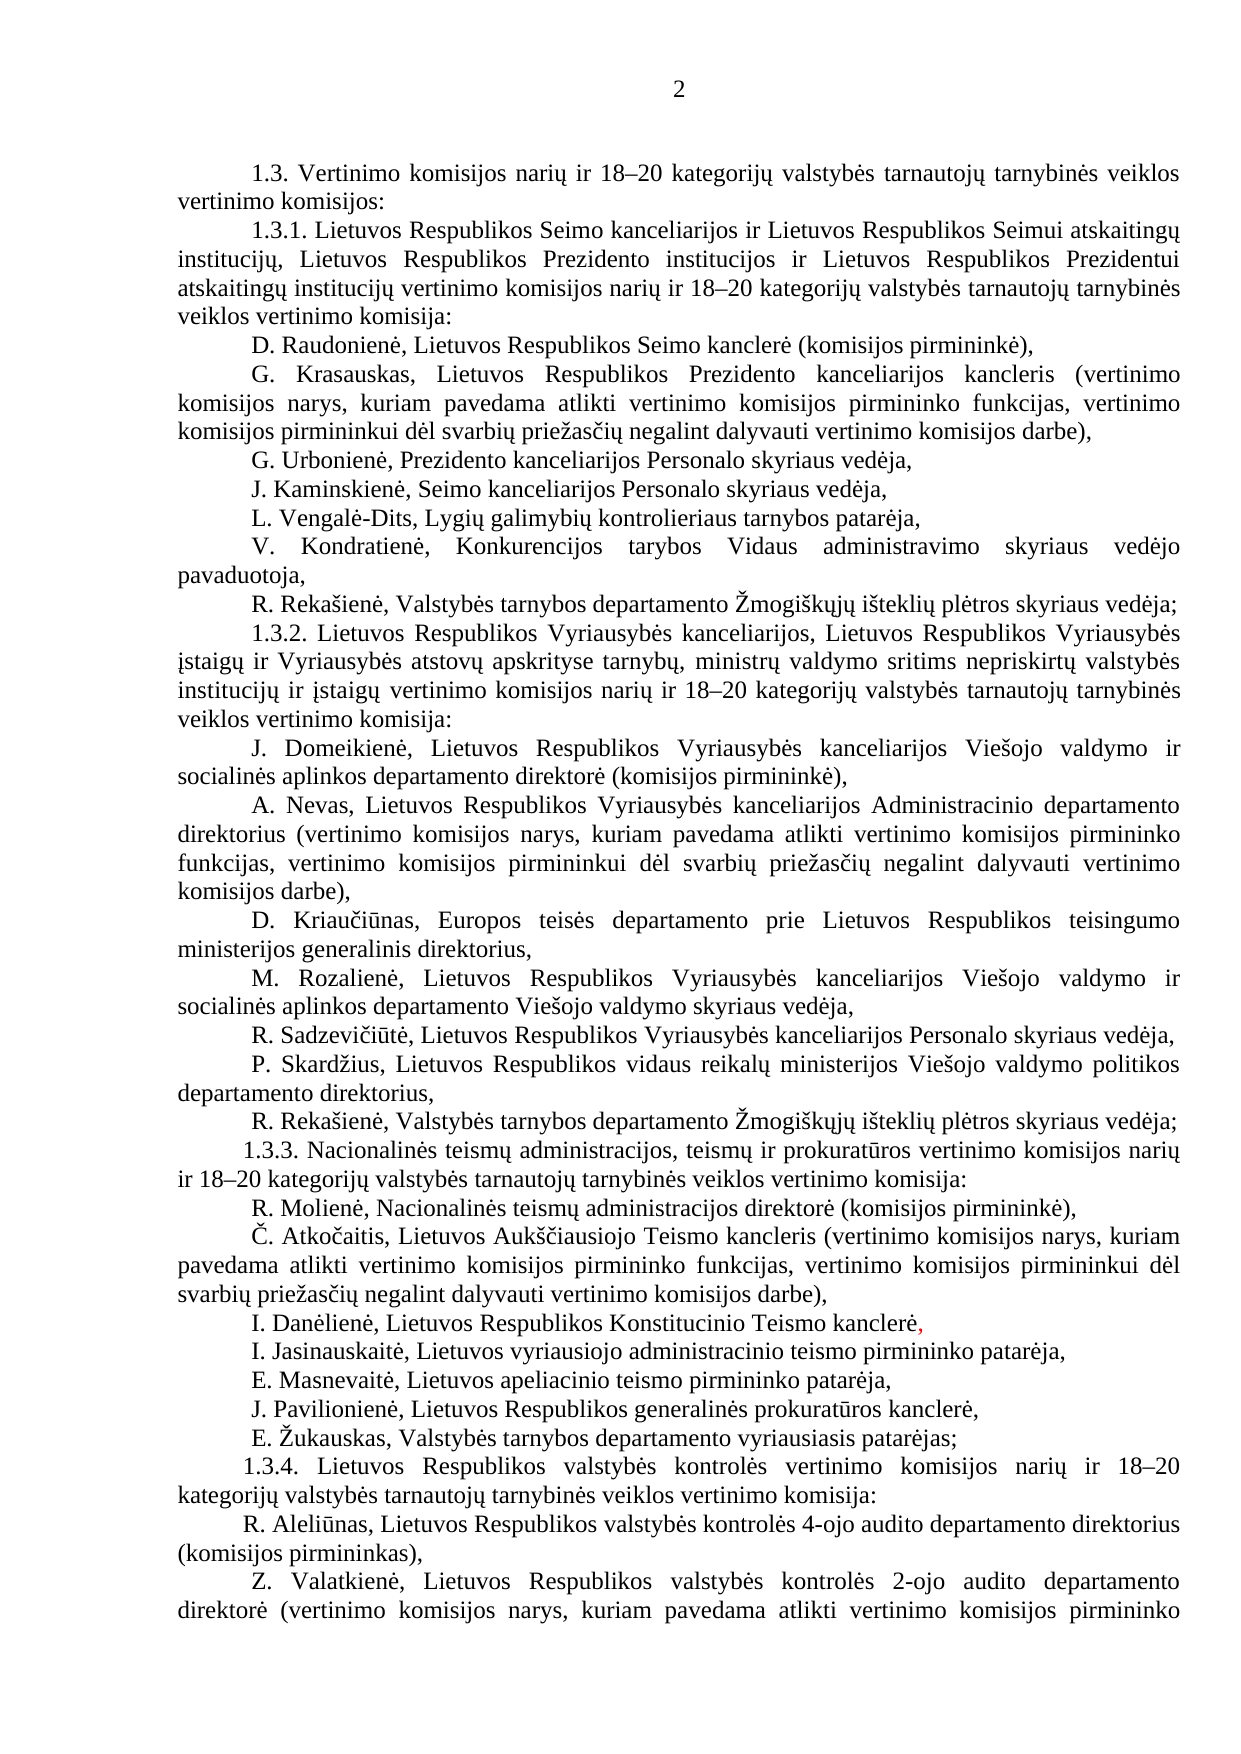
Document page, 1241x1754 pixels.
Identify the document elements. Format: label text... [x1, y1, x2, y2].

text 1.3.1. Lietuvos Respublikos Seimo kanceliarijos ir Lietuvos Respublikos Seimui atskaitingų institucijų, Lietuvos Respublikos Prezidento institucijos ir Lietuvos Respublikos Prezidentui atskaitingų institucijų vertinimo komisijos narių ir 18–20 kategorijų valstybės tarnautojų tarnybinės veiklos vertinimo komisija: [177, 215, 1181, 330]
text P. Skardžius, Lietuvos Respublikos vidaus reikalų ministerijos Viešojo valdymo politikos departamento direktorius, [177, 1049, 1181, 1106]
text 1.3.2. Lietuvos Respublikos Vyriausybės kanceliarijos, Lietuvos Respublikos Vyriausybės įstaigų ir Vyriausybės atstovų apskrityse tarnybų, ministrų valdymo sritims nepriskirtų valstybės institucijų ir įstaigų vertinimo komisijos narių ir 18–20 kategorijų valstybės tarnautojų tarnybinės veiklos vertinimo komisija: [177, 618, 1181, 733]
text G. Urbonienė, Prezidento kanceliarijos Personalo skyriaus vedėja, [177, 445, 1181, 474]
text R. Sadzevičiūtė, Lietuvos Respublikos Vyriausybės kanceliarijos Personalo skyriaus vedėja, [177, 1020, 1181, 1049]
text R. Rekašienė, Valstybės tarnybos departamento Žmogiškųjų išteklių plėtros skyriaus vedėja; [177, 1106, 1181, 1135]
text D. Raudonienė, Lietuvos Respublikos Seimo kanclerė (komisijos pirmininkė), [177, 330, 1181, 359]
text E. Žukauskas, Valstybės tarnybos departamento vyriausiasis patarėjas; [177, 1423, 1181, 1451]
text R. Molienė, Nacionalinės teismų administracijos direktorė (komisijos pirmininkė), [177, 1193, 1181, 1221]
text I. Jasinauskaitė, Lietuvos vyriausiojo administracinio teismo pirmininko patarėja, [177, 1336, 1181, 1365]
text 1.3.4. Lietuvos Respublikos valstybės kontrolės vertinimo komisijos narių ir 18–20 kategorijų valstybės tarnautojų tarnybinės veiklos vertinimo komisija: [177, 1451, 1181, 1509]
text V. Kondratienė, Konkurencijos tarybos Vidaus administravimo skyriaus vedėjo pavaduotoja, [177, 531, 1181, 589]
text J. Domeikienė, Lietuvos Respublikos Vyriausybės kanceliarijos Viešojo valdymo ir socialinės aplinkos departamento direktorė (komisijos pirmininkė), [177, 733, 1181, 790]
text L. Vengalė-Dits, Lygių galimybių kontrolieriaus tarnybos patarėja, [177, 503, 1181, 531]
text A. Nevas, Lietuvos Respublikos Vyriausybės kanceliarijos Administracinio departamento direktorius (vertinimo komisijos narys, kuriam pavedama atlikti vertinimo komisijos pirmininko funkcijas, vertinimo komisijos pirmininkui dėl svarbių priežasčių negalint dalyvauti vertinimo komisijos darbe), [177, 790, 1181, 905]
text Č. Atkočaitis, Lietuvos Aukščiausiojo Teismo kancleris (vertinimo komisijos narys, kuriam pavedama atlikti vertinimo komisijos pirmininko funkcijas, vertinimo komisijos pirmininkui dėl svarbių priežasčių negalint dalyvauti vertinimo komisijos darbe), [177, 1221, 1181, 1308]
text R. Aleliūnas, Lietuvos Respublikos valstybės kontrolės 4-ojo audito departamento direktorius (komisijos pirmininkas), [177, 1509, 1181, 1566]
text I. Danėlienė, Lietuvos Respublikos Konstitucinio Teismo kanclerė, [177, 1308, 1181, 1336]
text Z. Valatkienė, Lietuvos Respublikos valstybės kontrolės 2-ojo audito departamento direktorė (vertinimo komisijos narys, kuriam pavedama atlikti vertinimo komisijos pirmininko [177, 1566, 1181, 1624]
text J. Pavilionienė, Lietuvos Respublikos generalinės prokuratūros kanclerė, [177, 1394, 1181, 1423]
text E. Masnevaitė, Lietuvos apeliacinio teismo pirmininko patarėja, [177, 1365, 1181, 1394]
text 1.3.3. Nacionalinės teismų administracijos, teismų ir prokuratūros vertinimo komisijos narių ir 18–20 kategorijų valstybės tarnautojų tarnybinės veiklos vertinimo komisija: [177, 1135, 1181, 1193]
text G. Krasauskas, Lietuvos Respublikos Prezidento kanceliarijos kancleris (vertinimo komisijos narys, kuriam pavedama atlikti vertinimo komisijos pirmininko funkcijas, vertinimo komisijos pirmininkui dėl svarbių priežasčių negalint dalyvauti vertinimo komisijos darbe), [177, 359, 1181, 445]
text D. Kriaučiūnas, Europos teisės departamento prie Lietuvos Respublikos teisingumo ministerijos generalinis direktorius, [177, 905, 1181, 963]
text R. Rekašienė, Valstybės tarnybos departamento Žmogiškųjų išteklių plėtros skyriaus vedėja; [177, 589, 1181, 618]
text 1.3. Vertinimo komisijos narių ir 18–20 kategorijų valstybės tarnautojų tarnybinės veiklos vertinimo komisijos: [177, 158, 1181, 215]
text M. Rozalienė, Lietuvos Respublikos Vyriausybės kanceliarijos Viešojo valdymo ir socialinės aplinkos departamento Viešojo valdymo skyriaus vedėja, [177, 963, 1181, 1020]
text J. Kaminskienė, Seimo kanceliarijos Personalo skyriaus vedėja, [177, 474, 1181, 503]
